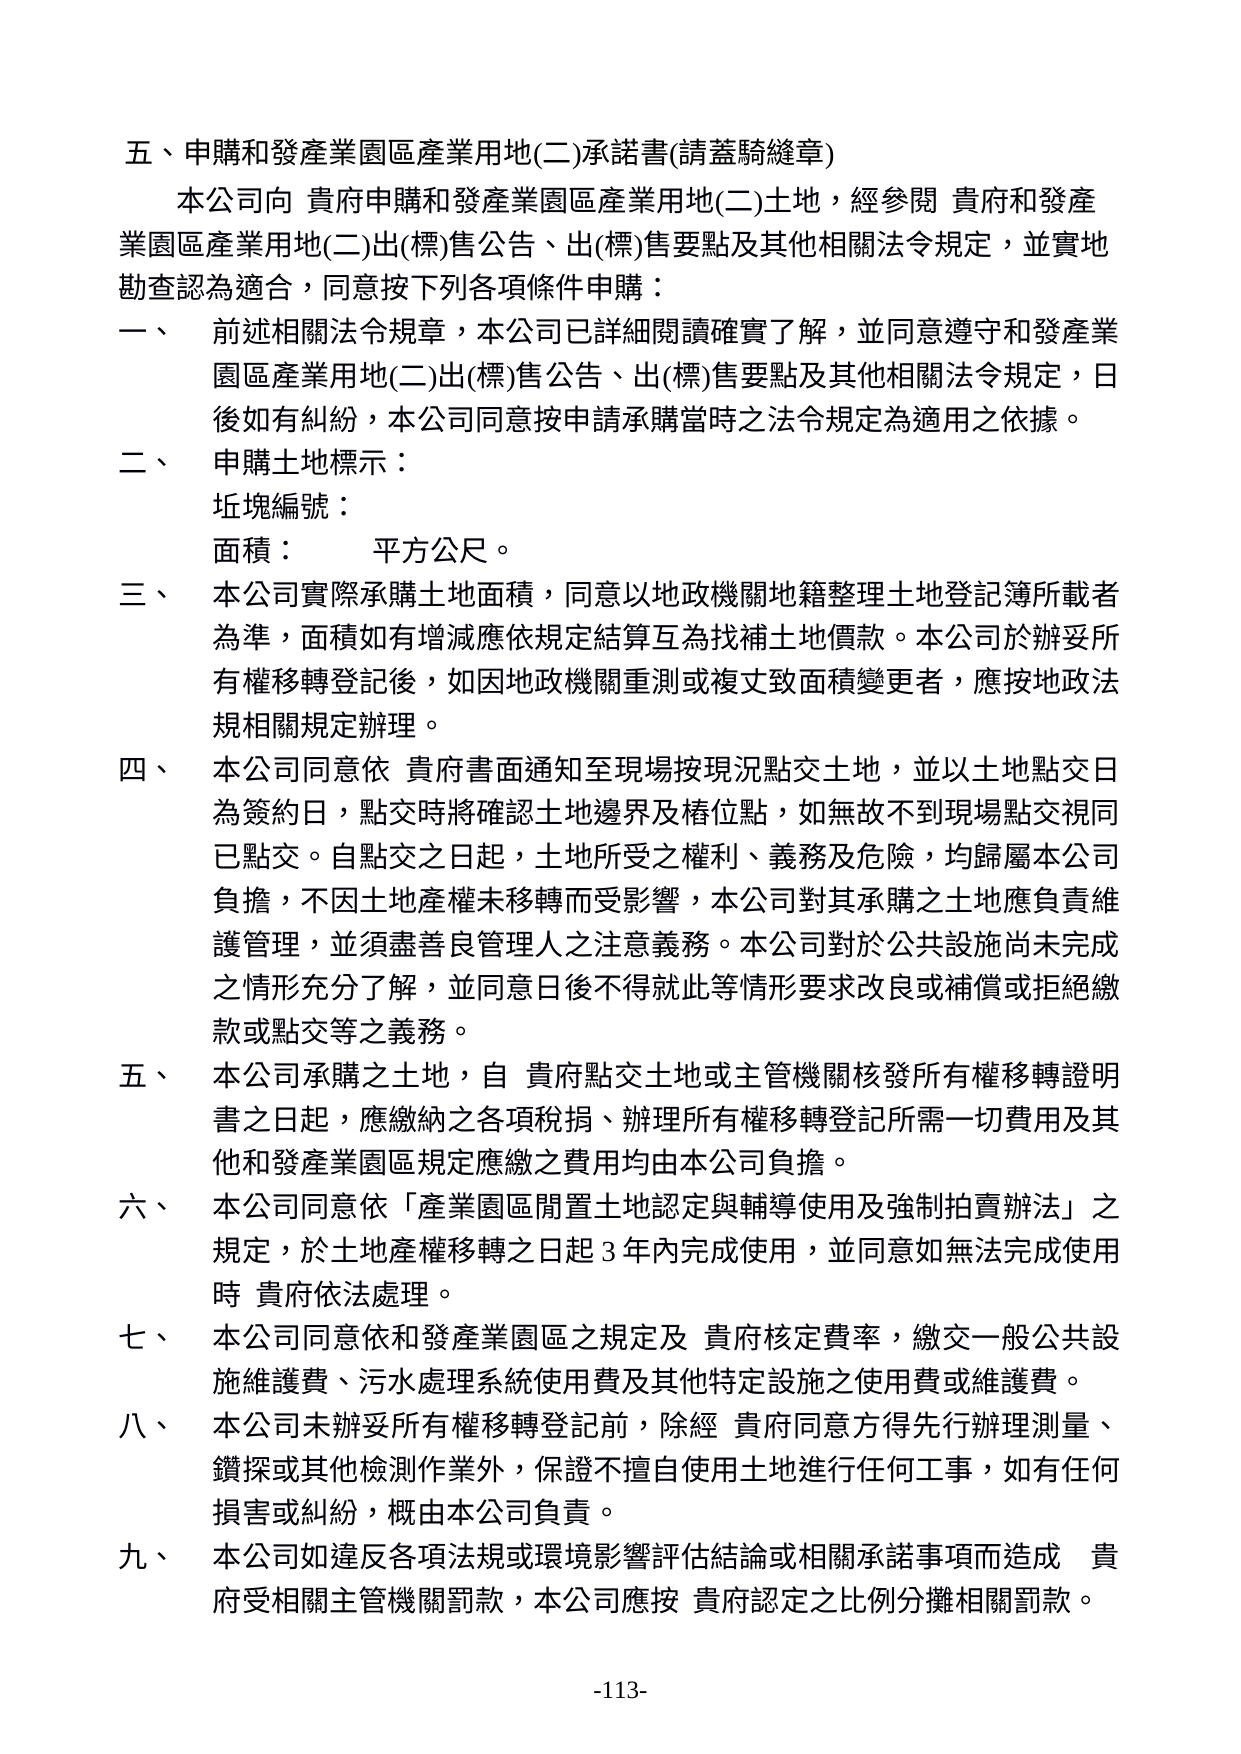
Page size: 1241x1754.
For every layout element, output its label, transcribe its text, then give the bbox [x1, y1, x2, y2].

list 本公司未辦妥所有權移轉登記前，除經 貴府同意方得先行辦理測量、鑽探或其他檢測作業外，保證不擅自使用土地進行任何工事，如有任何損害或糾紛，概由本公司負責。 [118, 1401, 1122, 1533]
list 申購土地標示： 坵塊編號： 面積： 平方公尺。 [118, 439, 1122, 570]
list 本公司同意依「產業園區閒置土地認定與輔導使用及強制拍賣辦法」之規定，於土地產權移轉之日起3年內完成使用，並同意如無法完成使用時 貴府依法處理。 [118, 1183, 1122, 1314]
list 本公司實際承購土地面積，同意以地政機關地籍整理土地登記簿所載者為準，面積如有增減應依規定結算互為找補土地價款。本公司於辦妥所有權移轉登記後，如因地政機關重測或複丈致面積變更者，應按地政法規相關規定辦理。 [118, 570, 1122, 745]
list 本公司同意依和發產業園區之規定及 貴府核定費率，繳交一般公共設施維護費、污水處理系統使用費及其他特定設施之使用費或維護費。 [118, 1314, 1122, 1401]
list 本公司同意依 貴府書面通知至現場按現況點交土地，並以土地點交日為簽約日，點交時將確認土地邊界及樁位點，如無故不到現場點交視同已點交。自點交之日起，土地所受之權利、義務及危險，均歸屬本公司負擔，不因土地產權未移轉而受影響，本公司對其承購之土地應負責維護管理，並須盡善良管理人之注意義務。本公司對於公共設施尚未完成之情形充分了解，並同意日後不得就此等情形要求改良或補償或拒絕繳款或點交等之義務。 [118, 745, 1122, 1051]
subtitle 五、申購和發產業園區產業用地(二)承諾書(請蓋騎縫章) [118, 130, 1122, 172]
list 前述相關法令規章，本公司已詳細閱讀確實了解，並同意遵守和發產業園區產業用地(二)出(標)售公告、出(標)售要點及其他相關法令規定，日後如有糾紛，本公司同意按申請承購當時之法令規定為適用之依據。 [118, 308, 1122, 439]
list 本公司承購之土地，自 貴府點交土地或主管機關核發所有權移轉證明書之日起，應繳納之各項稅捐、辦理所有權移轉登記所需一切費用及其他和發產業園區規定應繳之費用均由本公司負擔。 [118, 1051, 1122, 1183]
text 本公司向 貴府申購和發產業園區產業用地(二)土地，經參閱 貴府和發產業園區產業用地(二)出(標)售公告、出(標)售要點及其他相關法令規定，並實地勘查認為適合，同意按下列各項條件申購： [118, 176, 1122, 308]
list 本公司如違反各項法規或環境影響評估結論或相關承諾事項而造成 貴府受相關主管機關罰款，本公司應按 貴府認定之比例分攤相關罰款。 [118, 1533, 1122, 1620]
